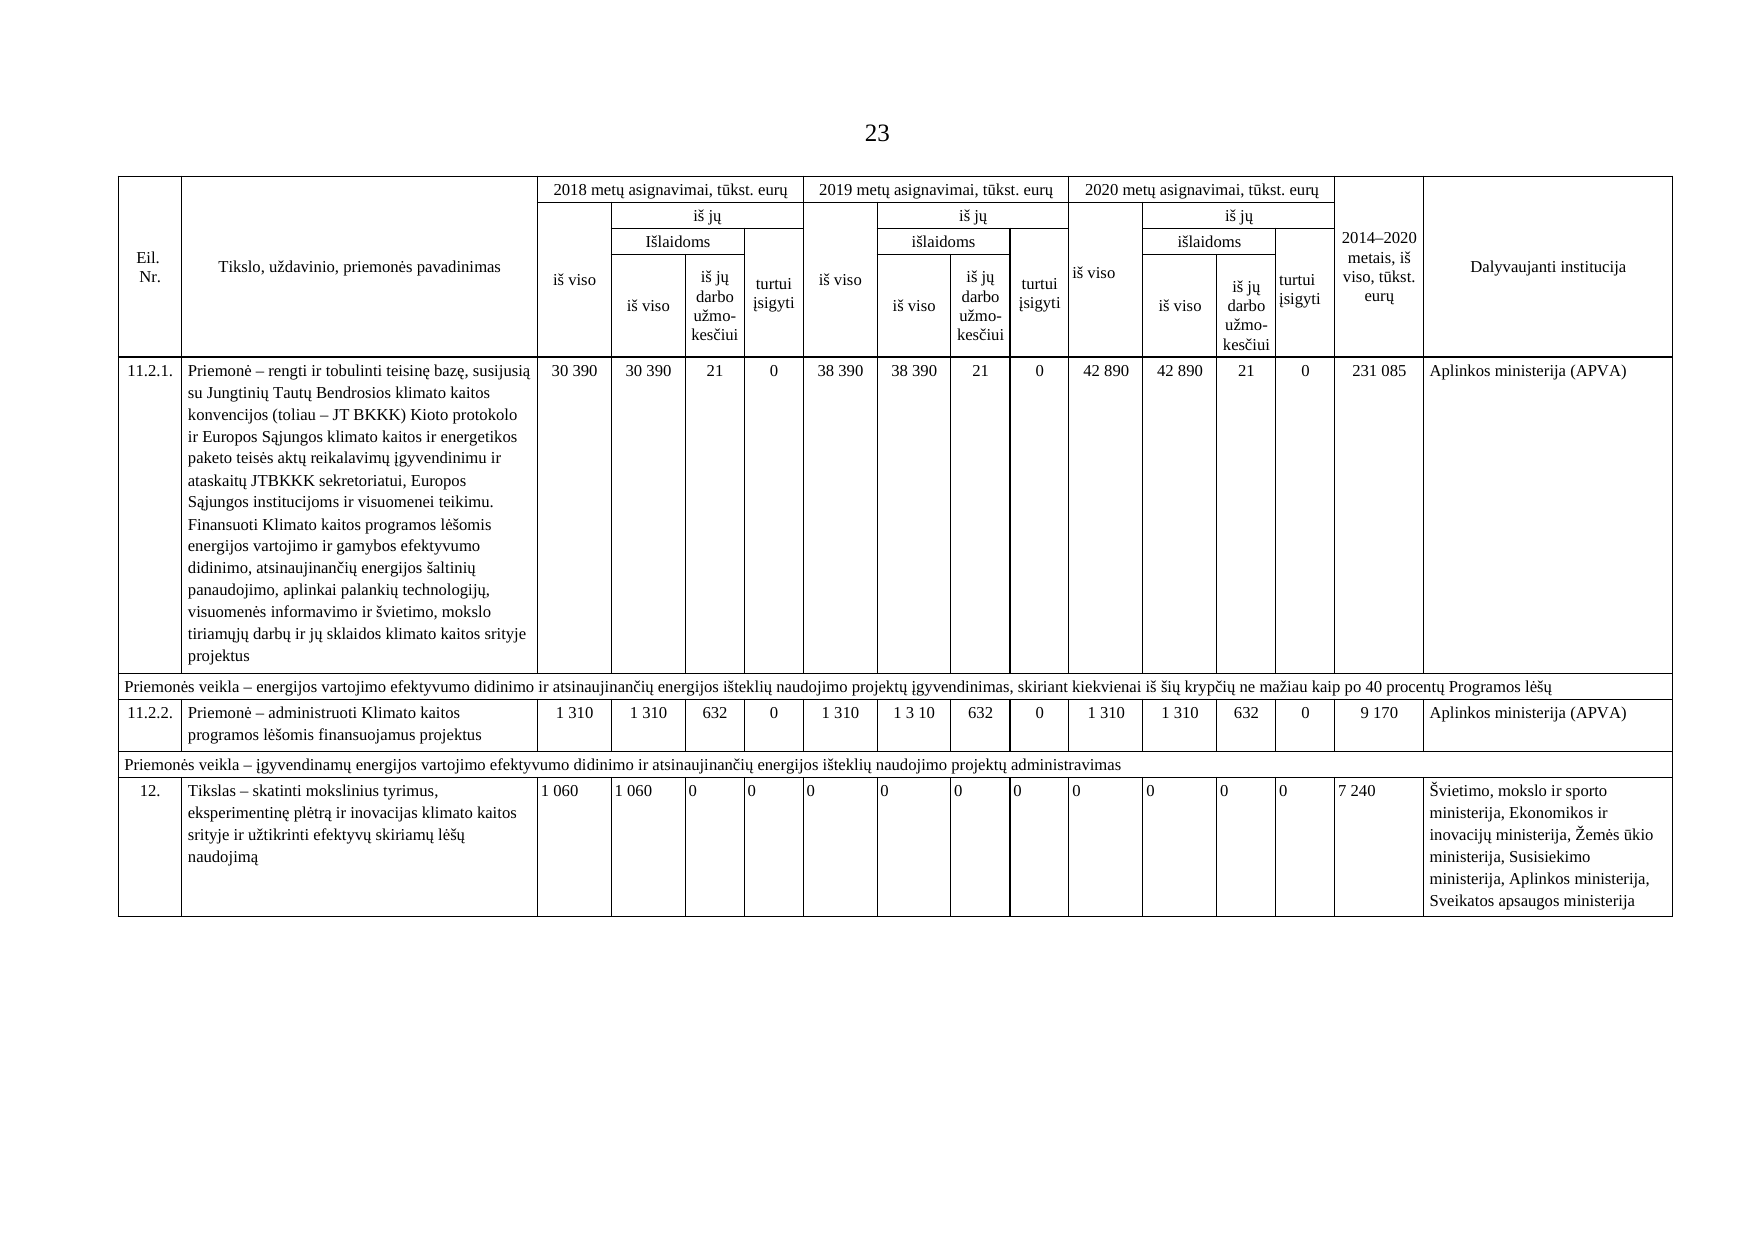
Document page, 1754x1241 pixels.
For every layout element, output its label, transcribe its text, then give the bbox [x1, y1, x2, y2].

table_cell iš jų darbo užmo-kesčiui [1217, 255, 1275, 356]
table_cell 12. [119, 778, 181, 916]
table_cell 38 390 [878, 358, 950, 672]
table_cell 38 390 [804, 358, 877, 672]
table_cell 11.2.1. [119, 358, 181, 672]
table_cell 21 [686, 358, 744, 672]
table_cell 0 [804, 778, 877, 916]
table_cell 42 890 [1069, 358, 1142, 672]
table_cell Aplinkos ministerija (APVA) [1424, 700, 1672, 751]
table_cell 11.2.2. [119, 700, 181, 751]
table_cell iš jų [1143, 203, 1334, 228]
table_cell 0 [1276, 358, 1334, 672]
table_cell 42 890 [1143, 358, 1216, 672]
table_cell 231 085 [1335, 358, 1423, 672]
table_header Eil. Nr. [119, 177, 181, 356]
table_header Dalyvaujanti institucija [1424, 177, 1672, 356]
table_cell 0 [1143, 778, 1216, 916]
table_cell 7 240 [1335, 778, 1423, 916]
table_cell 0 [1069, 778, 1142, 916]
table_cell Išlaidoms [612, 229, 744, 254]
table_cell Priemonė – rengti ir tobulinti teisinę bazę, susijusią su Jungtinių Tautų Bendrosios klimato kaitos konvencijos (toliau – JT BKKK) Kioto protokolo ir Europos Sąjungos klimato kaitos ir energetikos paketo teisės aktų reikalavimų įgyvendinimu ir ataskaitų JTBKKK sekretoriatui, Europos Sąjungos institucijoms ir visuomenei teikimu. Finansuoti Klimato kaitos programos lėšomis energijos vartojimo ir gamybos efektyvumo didinimo, atsinaujinančių energijos šaltinių panaudojimo, aplinkai palankių technologijų, visuomenės informavimo ir švietimo, mokslo tiriamųjų darbų ir jų sklaidos klimato kaitos srityje projektus [182, 358, 537, 672]
table_cell 0 [1011, 700, 1068, 751]
table_cell iš viso [538, 203, 611, 356]
table_cell 632 [686, 700, 744, 751]
table_cell 0 [745, 700, 803, 751]
table_cell iš viso [612, 255, 685, 356]
table_cell 1 310 [612, 700, 685, 751]
table_cell iš jų darbo užmo-kesčiui [951, 255, 1009, 356]
table_cell 1 310 [804, 700, 877, 751]
table_cell 0 [1276, 778, 1334, 916]
table_cell Tikslas – skatinti mokslinius tyrimus, eksperimentinę plėtrą ir inovacijas klimato kaitos srityje ir užtikrinti efektyvų skiriamų lėšų naudojimą [182, 778, 537, 916]
table_cell 0 [745, 358, 803, 672]
table_cell 0 [1276, 700, 1334, 751]
table_cell turtui įsigyti [1011, 229, 1068, 356]
table_cell 21 [1217, 358, 1275, 672]
table_header Tikslo, uždavinio, priemonės pavadinimas [182, 177, 537, 356]
table_cell iš jų [878, 203, 1068, 228]
table_cell 0 [951, 778, 1009, 916]
table_cell išlaidoms [878, 229, 1009, 254]
table_cell iš jų [612, 203, 803, 228]
table_cell 21 [951, 358, 1009, 672]
table_header 2020 metų asignavimai, tūkst. eurų [1069, 177, 1334, 202]
table_cell turtui įsigyti [745, 229, 803, 356]
table_cell 0 [686, 778, 744, 916]
table_cell 1 060 [612, 778, 685, 916]
table_cell iš viso [1143, 255, 1216, 356]
table_cell 0 [1011, 778, 1068, 916]
table_cell Priemonės veikla – įgyvendinamų energijos vartojimo efektyvumo didinimo ir atsinaujinančių energijos išteklių naudojimo projektų administravimas [119, 752, 1672, 777]
table_cell 1 3 10 [878, 700, 950, 751]
table_cell 30 390 [538, 358, 611, 672]
table_cell 0 [745, 778, 803, 916]
table_cell Priemonė – administruoti Klimato kaitos programos lėšomis finansuojamus projektus [182, 700, 537, 751]
table_cell iš jų darbo užmo-kesčiui [686, 255, 744, 356]
table_cell 632 [951, 700, 1009, 751]
table_cell 9 170 [1335, 700, 1423, 751]
table_cell 1 310 [1069, 700, 1142, 751]
table_cell Švietimo, mokslo ir sporto ministerija, Ekonomikos ir inovacijų ministerija, Žemės ūkio ministerija, Susisiekimo ministerija, Aplinkos ministerija, Sveikatos apsaugos ministerija [1424, 778, 1672, 916]
table_cell 0 [878, 778, 950, 916]
table_header 2019 metų asignavimai, tūkst. eurų [804, 177, 1068, 202]
table_cell 632 [1217, 700, 1275, 751]
table_cell 1 310 [1143, 700, 1216, 751]
table_header 2018 metų asignavimai, tūkst. eurų [538, 177, 803, 202]
table_cell iš viso [878, 255, 950, 356]
table_cell išlaidoms [1143, 229, 1275, 254]
table_cell Priemonės veikla – energijos vartojimo efektyvumo didinimo ir atsinaujinančių energijos išteklių naudojimo projektų įgyvendinimas, skiriant kiekvienai iš šių krypčių ne mažiau kaip po 40 procentų Programos lėšų [119, 674, 1672, 698]
table_cell turtui įsigyti [1276, 229, 1334, 356]
table_cell 1 310 [538, 700, 611, 751]
table_cell iš viso [1069, 203, 1142, 356]
table_cell 0 [1011, 358, 1068, 672]
table_cell iš viso [804, 203, 877, 356]
table_cell 30 390 [612, 358, 685, 672]
table_cell 0 [1217, 778, 1275, 916]
table_cell 1 060 [538, 778, 611, 916]
table_header 2014–2020 metais, iš viso, tūkst. eurų [1335, 177, 1423, 356]
table_cell Aplinkos ministerija (APVA) [1424, 358, 1672, 672]
